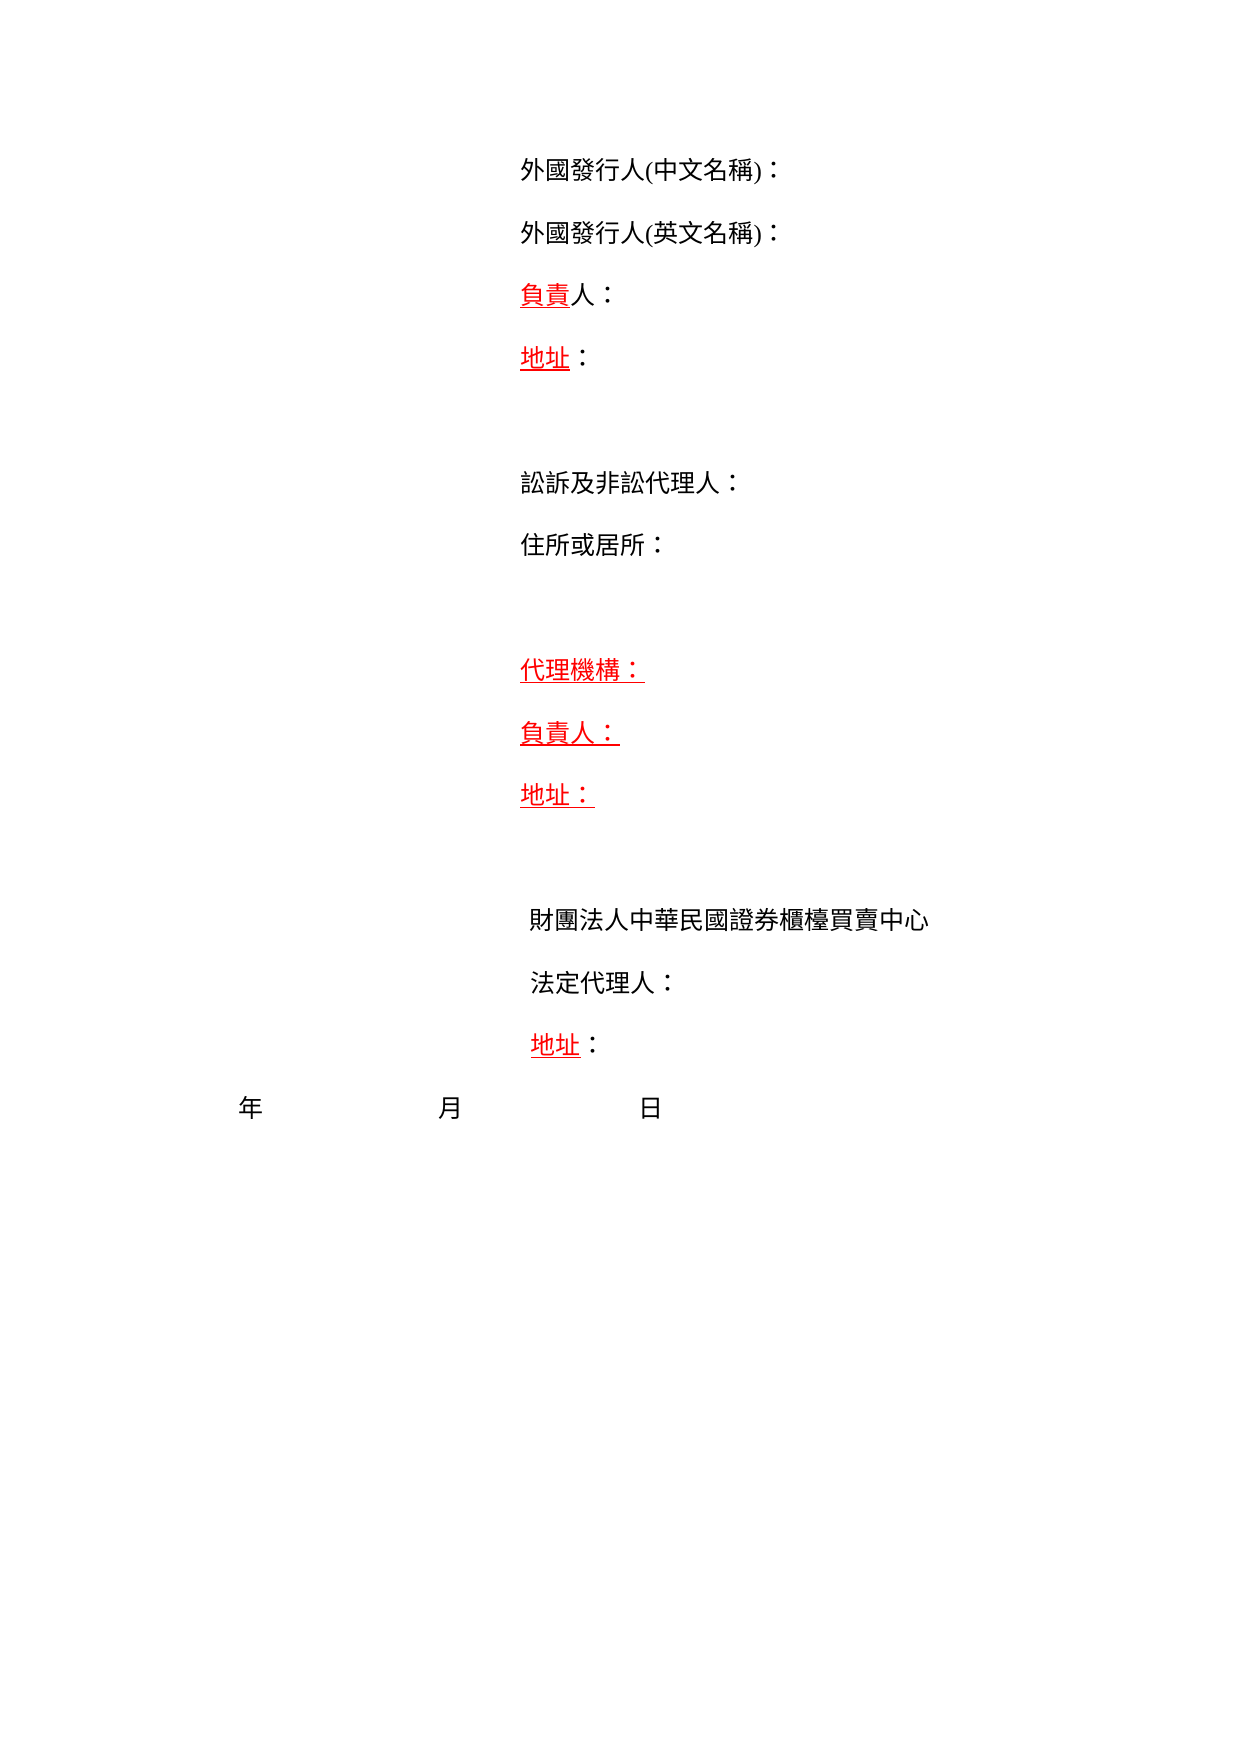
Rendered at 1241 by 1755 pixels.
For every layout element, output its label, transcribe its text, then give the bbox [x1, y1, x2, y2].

text 外國發行人(英文名稱)： [520, 189, 1152, 252]
text 住所或居所： [520, 502, 1152, 564]
text 外國發行人(中文名稱)： [520, 127, 1152, 189]
text 負責人： [520, 689, 1152, 752]
text 負責人： 地址： [520, 252, 1152, 377]
text 訟訴及非訟代理人： [520, 439, 1152, 502]
text 財團法人中華民國證券櫃檯買賣中心 [479, 877, 1152, 939]
text 法定代理人： [531, 939, 1152, 1002]
text 地址： [531, 1002, 1152, 1064]
text 地址： [520, 752, 1152, 814]
text 代理機構： [520, 627, 1152, 689]
text 年 月 日 [89, 1064, 1152, 1127]
